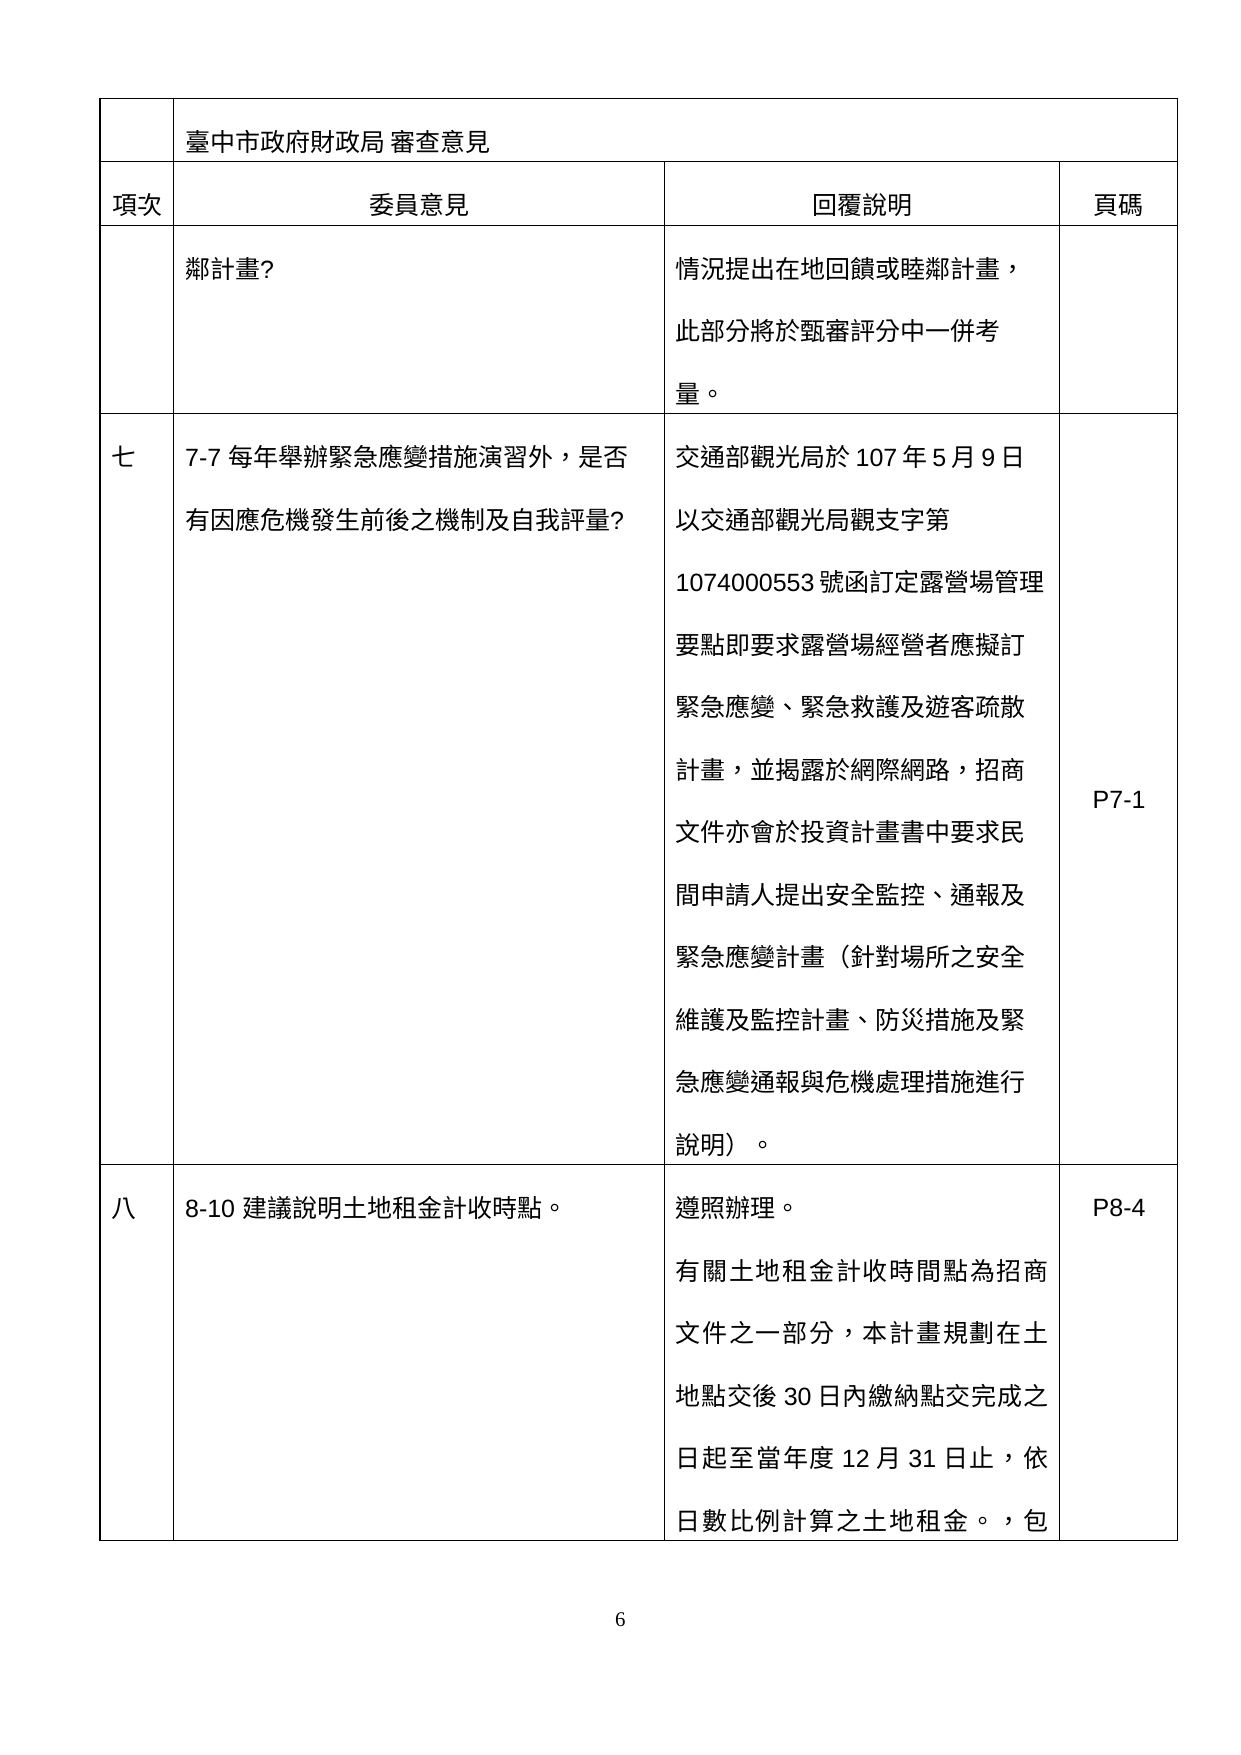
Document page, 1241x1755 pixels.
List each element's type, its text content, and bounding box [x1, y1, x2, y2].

table_cell 委員意見 [174, 162, 664, 224]
table_cell [101, 226, 173, 413]
table_cell 8-10 建議說明土地租金計收時點。 [174, 1165, 664, 1540]
table_cell P8-4 [1060, 1165, 1177, 1540]
table_cell 八 [101, 1165, 173, 1540]
table_cell 項次 [101, 162, 173, 224]
table_cell 鄰計畫? [174, 226, 664, 413]
table_cell 七 [101, 414, 173, 1164]
table_cell 情況提出在地回饋或睦鄰計畫，此部分將於甄審評分中一併考量。 [665, 226, 1059, 413]
table_header [101, 99, 173, 161]
table_cell 頁碼 [1060, 162, 1177, 224]
table_header 臺中市政府財政局 審查意見 [174, 99, 1177, 161]
table_cell 回覆說明 [665, 162, 1059, 224]
table_cell 遵照辦理。 有關土地租金計收時間點為招商文件之一部分，本計畫規劃在土地點交後30日內繳納點交完成之日起至當年度12月31日止，依日數比例計算之土地租金。，包 [665, 1165, 1059, 1540]
table_cell [1060, 226, 1177, 413]
table_cell P7-1 [1060, 414, 1177, 1164]
table_cell 交通部觀光局於107年5月9日以交通部觀光局觀支字第1074000553號函訂定露營場管理要點即要求露營場經營者應擬訂緊急應變、緊急救護及遊客疏散計畫，並揭露於網際網路，招商文件亦會於投資計畫書中要求民間申請人提出安全監控、通報及緊急應變計畫（針對場所之安全維護及監控計畫、防災措施及緊急應變通報與危機處理措施進行說明）。 [665, 414, 1059, 1164]
table_cell 7-7 每年舉辦緊急應變措施演習外，是否有因應危機發生前後之機制及自我評量? [174, 414, 664, 1164]
